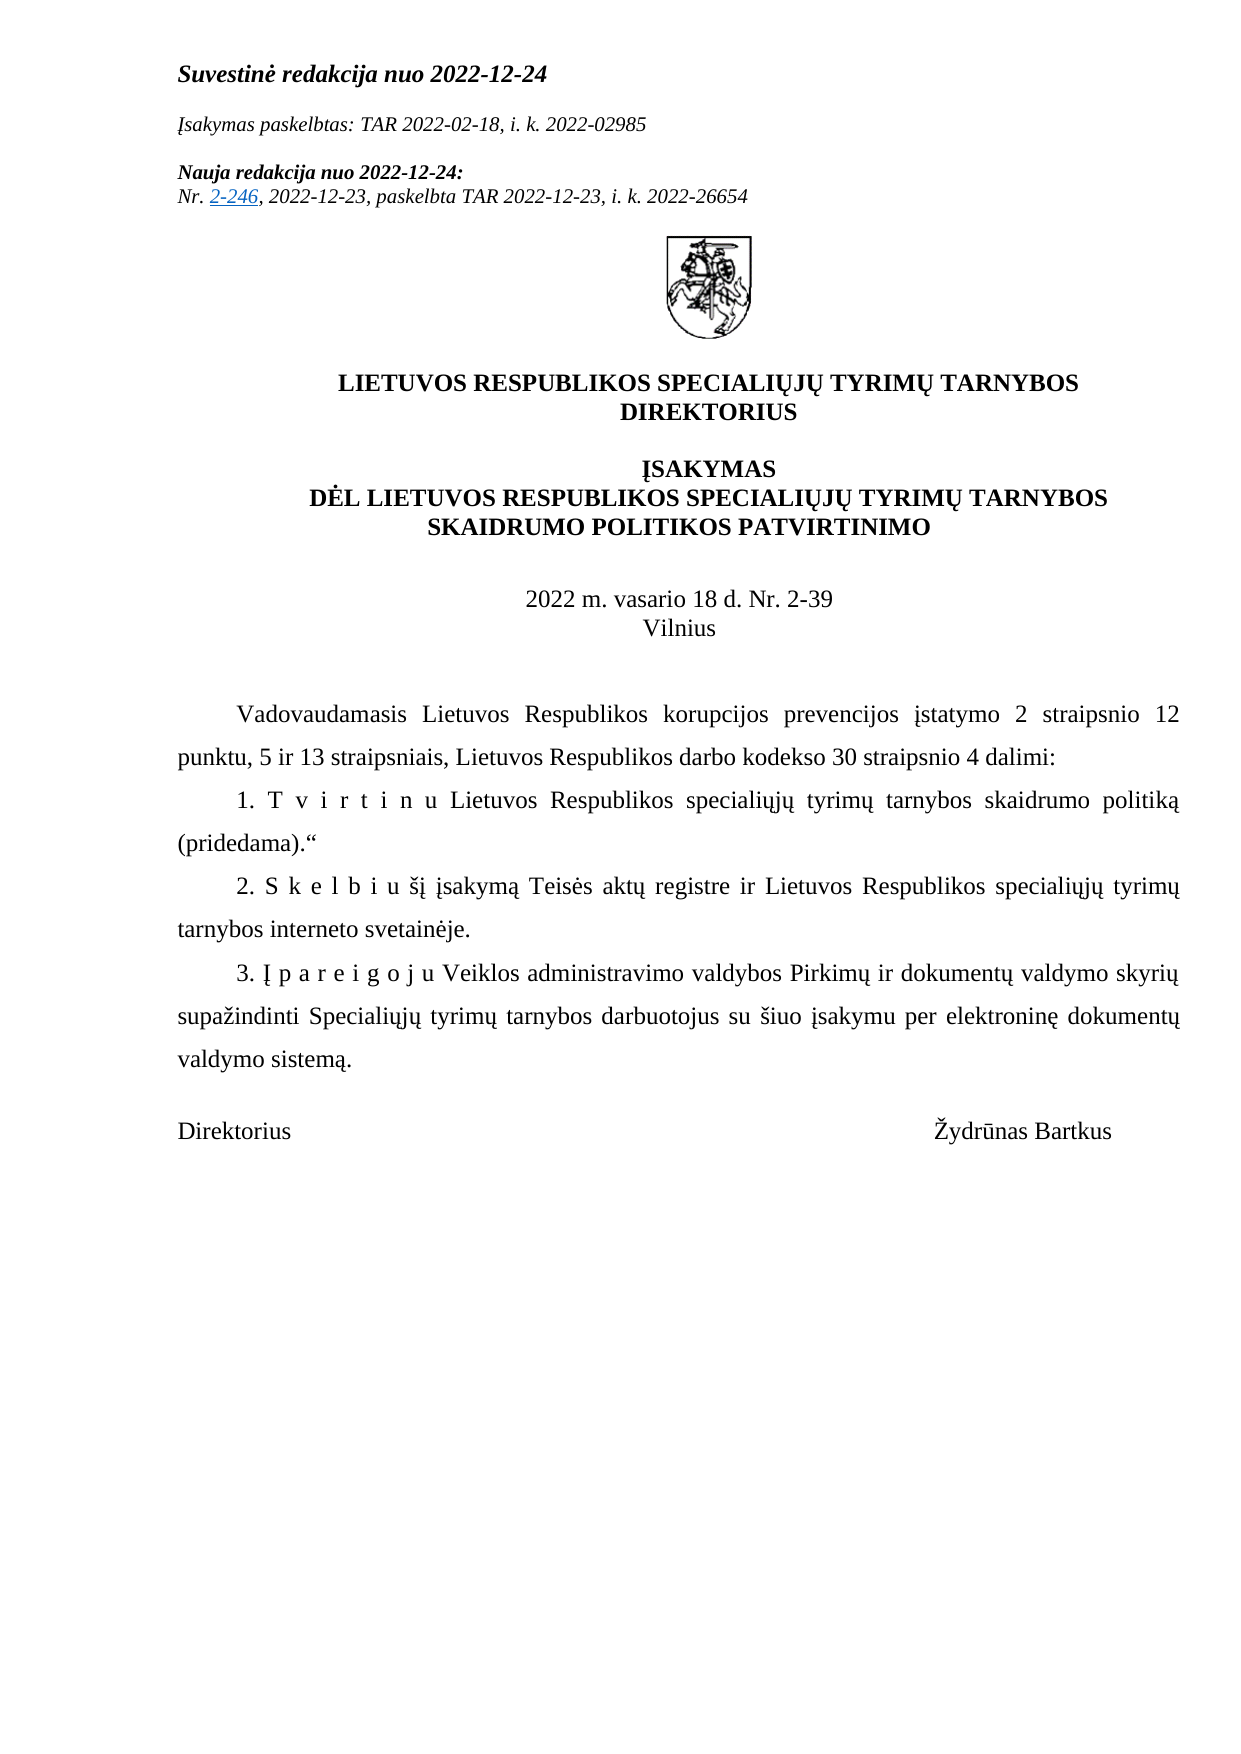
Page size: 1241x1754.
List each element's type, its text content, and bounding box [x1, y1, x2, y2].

text Nr. 2-246, 2022-12-23, paskelbta TAR 2022-12-23, i. k. 2022-26654 [177, 184, 1181, 208]
text 2. S k e l b i u šį įsakymą Teisės aktų registre ir Lietuvos Respublikos specialiųjų tyrimų tarnybos interneto svetainėje. [177, 871, 1181, 943]
text Įsakymas paskelbtas: TAR 2022-02-18, i. k. 2022-02985 [177, 112, 1181, 136]
text 3. Į p a r e i g o j u Veiklos administravimo valdybos Pirkimų ir dokumentų valdymo skyrių supažindinti Specialiųjų tyrimų tarnybos darbuotojus su šiuo įsakymu per elektroninę dokumentų valdymo sistemą. [177, 958, 1181, 1073]
text 1. T v i r t i n u Lietuvos Respublikos specialiųjų tyrimų tarnybos skaidrumo politiką (pridedama).“ [177, 785, 1181, 857]
text 2022 m. vasario 18 d. Nr. 2-39 [177, 584, 1181, 613]
text DIREKTORIUS [177, 397, 1181, 426]
text Nauja redakcija nuo 2022-12-24: [177, 160, 1181, 184]
text ĮSAKYMAS [177, 454, 1181, 483]
text Vilnius [177, 613, 1181, 641]
text Direktorius Žydrūnas Bartkus [177, 1116, 1181, 1144]
text LIETUVOS RESPUBLIKOS SPECIALIŲJŲ TYRIMŲ TARNYBOS [177, 368, 1181, 397]
text DĖL LIETUVOS RESPUBLIKOS SPECIALIŲJŲ TYRIMŲ TARNYBOS SKAIDRUMO POLITIKOS PATVIRTINIMO [177, 483, 1181, 541]
text Vadovaudamasis Lietuvos Respublikos korupcijos prevencijos įstatymo 2 straipsnio 12 punktu, 5 ir 13 straipsniais, Lietuvos Respublikos darbo kodekso 30 straipsnio 4 dalimi: [177, 699, 1181, 771]
text Suvestinė redakcija nuo 2022-12-24 [177, 59, 1181, 88]
